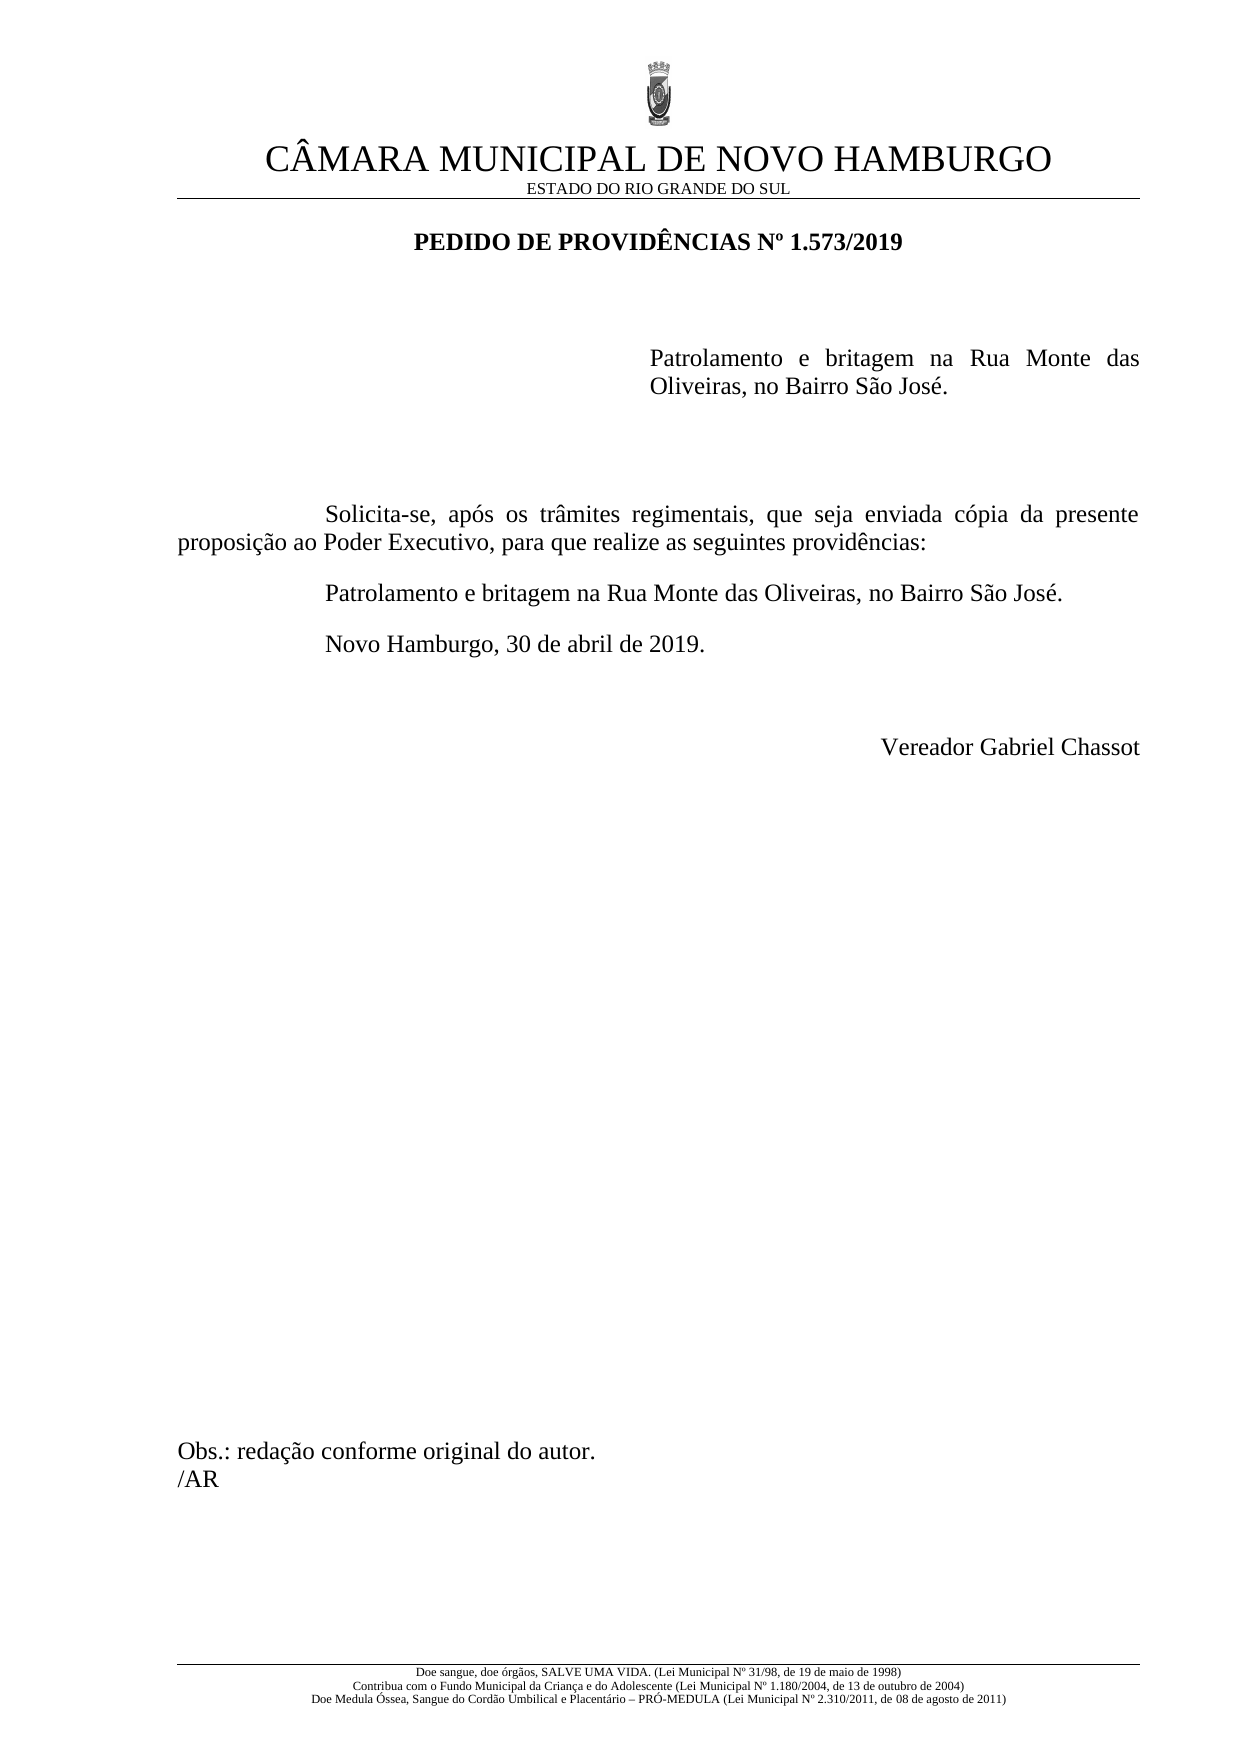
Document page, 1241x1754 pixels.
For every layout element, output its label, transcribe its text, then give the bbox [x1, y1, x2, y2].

text /AR [177, 1465, 1140, 1493]
text Patrolamento e britagem na Rua Monte das Oliveiras, no Bairro São José. [177, 579, 1140, 607]
text PEDIDO DE PROVIDÊNCIAS Nº 1.573/2019 [177, 228, 1140, 256]
text Vereador Gabriel Chassot [177, 733, 1140, 761]
text Novo Hamburgo, 30 de abril de 2019. [177, 631, 1140, 658]
text Obs.: redação conforme original do autor. [177, 1437, 1140, 1465]
text Patrolamento e britagem na Rua Monte das Oliveiras, no Bairro São José. [649, 344, 1140, 400]
text Solicita-se, após os trâmites regimentais, que seja enviada cópia da presente proposição ao Poder Executivo, para que realize as seguintes providências: [177, 500, 1140, 556]
